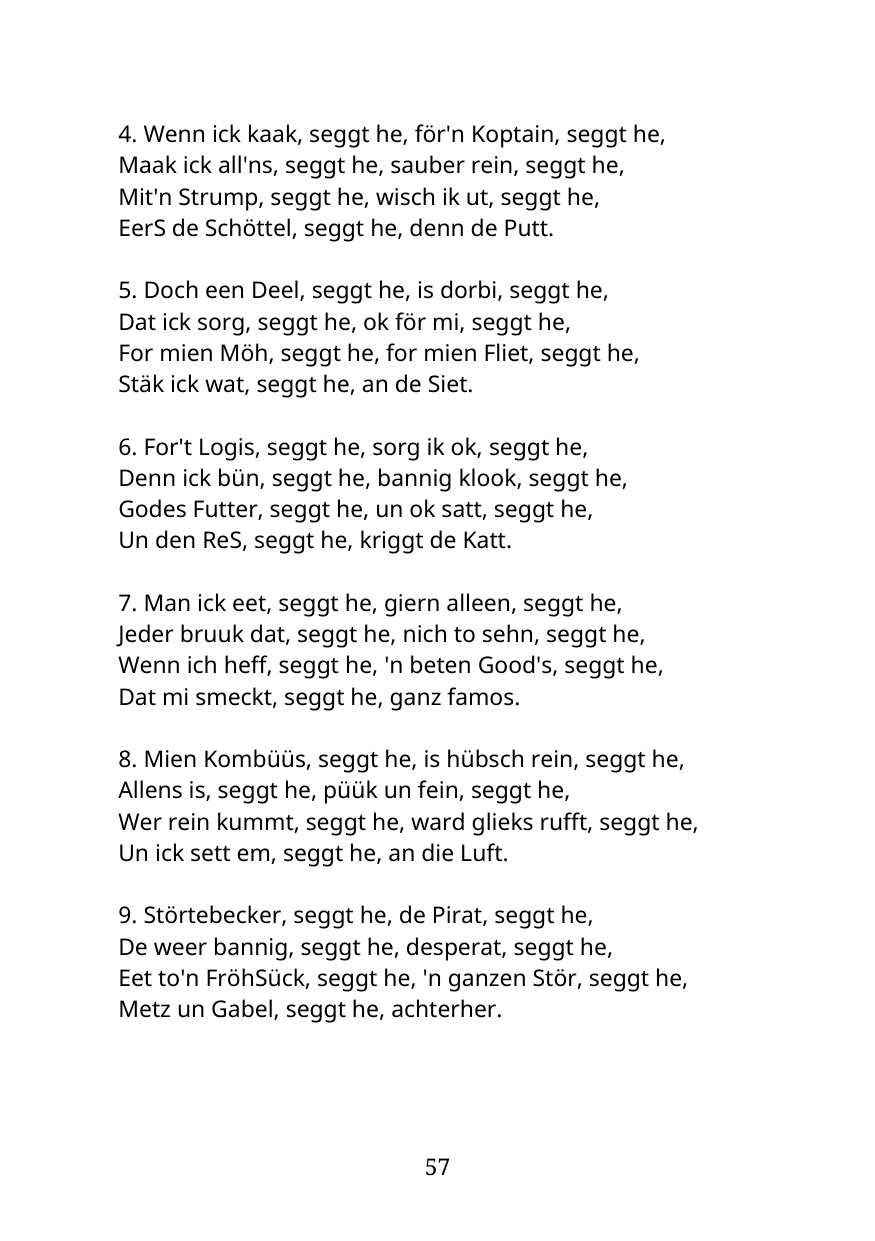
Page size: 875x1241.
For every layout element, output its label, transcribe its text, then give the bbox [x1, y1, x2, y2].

text 5. Doch een Deel, seggt he, is dorbi, seggt he, Dat ick sorg, seggt he, ok för mi, seggt he, For mien Möh, seggt he, for mien Fliet, seggt he, Stäk ick wat, seggt he, an de Siet. [118, 274, 756, 399]
text 7. Man ick eet, seggt he, giern alleen, seggt he, Jeder bruuk dat, seggt he, nich to sehn, seggt he, Wenn ich heff, seggt he, 'n beten Good's, seggt he, Dat mi smeckt, seggt he, ganz famos. [118, 587, 756, 712]
text 6. For't Logis, seggt he, sorg ik ok, seggt he, Denn ick bün, seggt he, bannig klook, seggt he, Godes Futter, seggt he, un ok satt, seggt he, Un den ReS, seggt he, kriggt de Katt. [118, 431, 756, 556]
text 8. Mien Kombüüs, seggt he, is hübsch rein, seggt he, Allens is, seggt he, püük un fein, seggt he, Wer rein kummt, seggt he, ward glieks rufft, seggt he, Un ick sett em, seggt he, an die Luft. [118, 743, 756, 868]
text 9. Störtebecker, seggt he, de Pirat, seggt he, De weer bannig, seggt he, desperat, seggt he, Eet to'n FröhSück, seggt he, 'n ganzen Stör, seggt he, Metz un Gabel, seggt he, achterher. [118, 899, 756, 1024]
text 4. Wenn ick kaak, seggt he, för'n Koptain, seggt he, Maak ick all'ns, seggt he, sauber rein, seggt he, Mit'n Strump, seggt he, wisch ik ut, seggt he, EerS de Schöttel, seggt he, denn de Putt. [118, 118, 756, 243]
